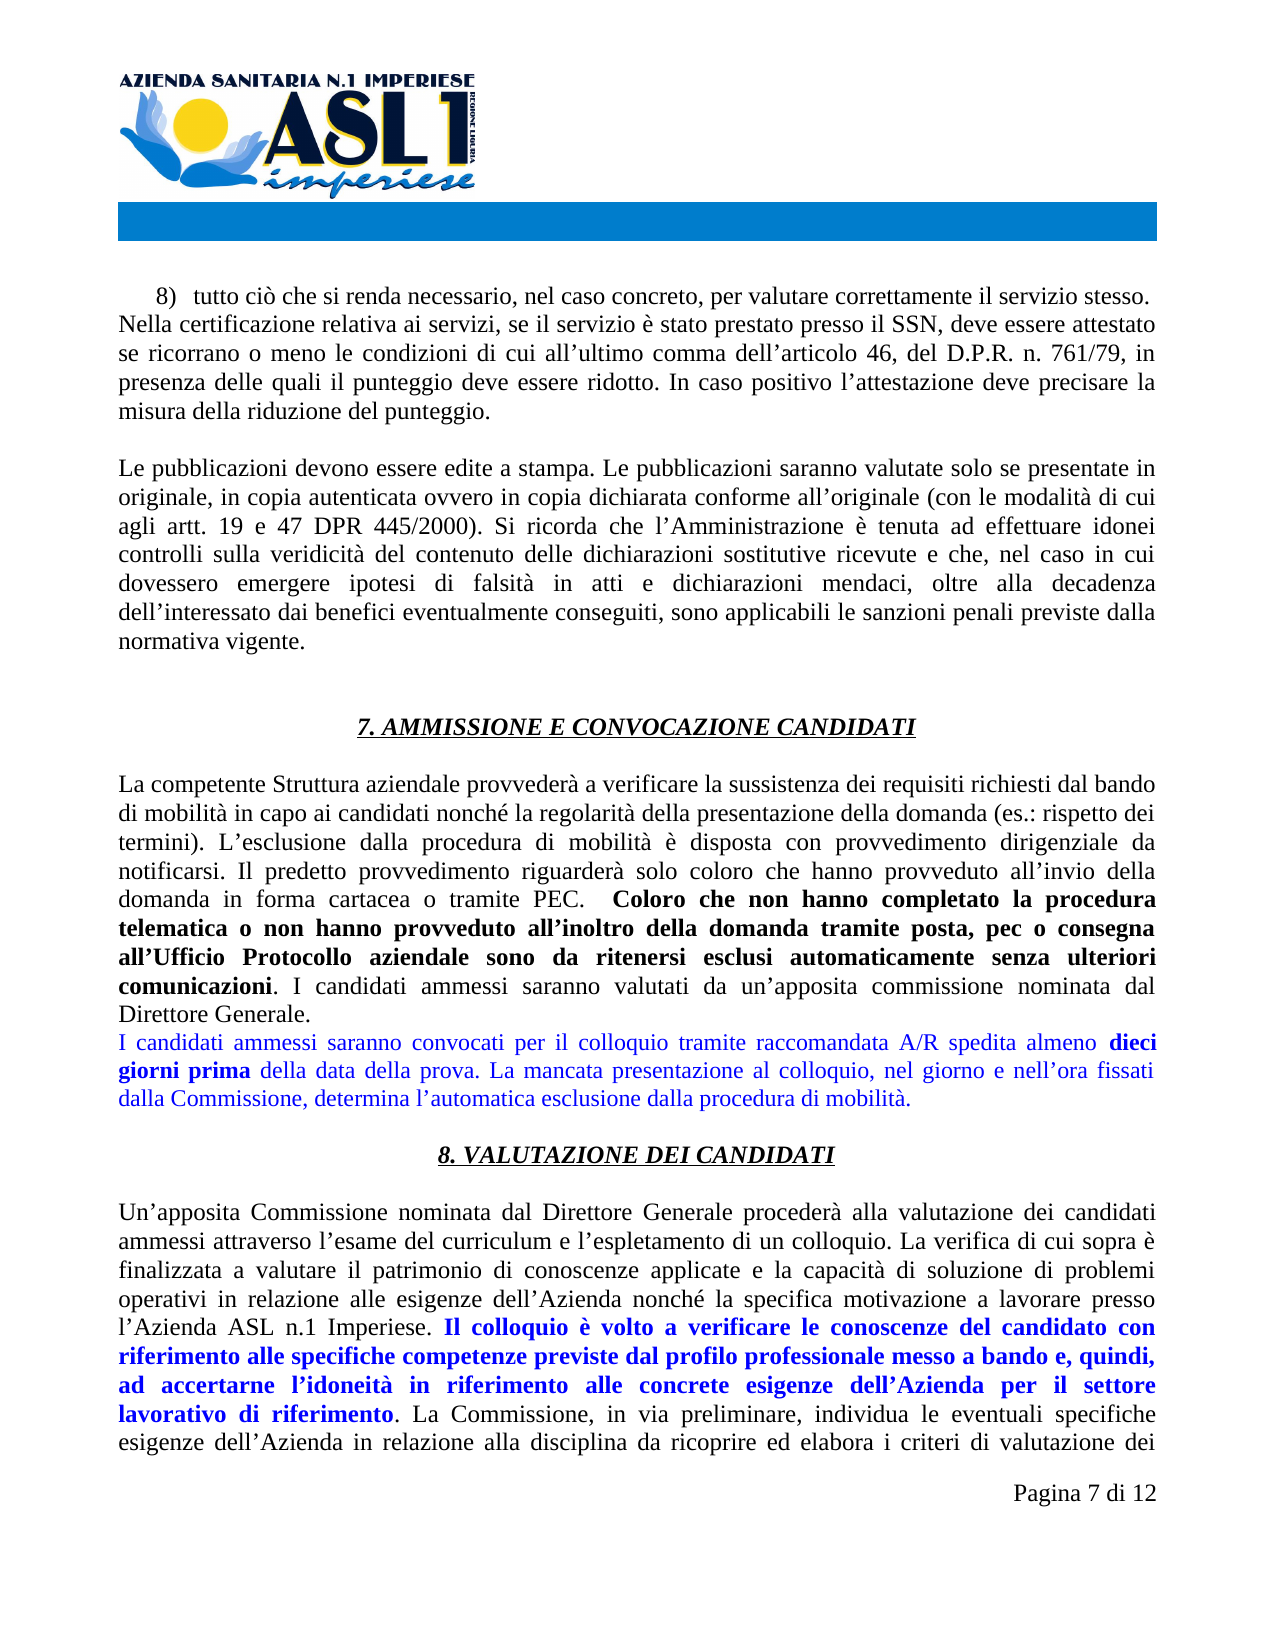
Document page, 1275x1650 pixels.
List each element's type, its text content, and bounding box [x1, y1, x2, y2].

text Le pubblicazioni devono essere edite a stampa. Le pubblicazioni saranno valutate solo se presentate in originale, in copia autenticata ovvero in copia dichiarata conforme all’originale (con le modalità di cui agli artt. 19 e 47 DPR 445/2000). Si ricorda che l’Amministrazione è tenuta ad effettuare idonei controlli sulla veridicità del contenuto delle dichiarazioni sostitutive ricevute e che, nel caso in cui dovessero emergere ipotesi di falsità in atti e dichiarazioni mendaci, oltre alla decadenza dell’interessato dai benefici eventualmente conseguiti, sono applicabili le sanzioni penali previste dalla normativa vigente. [118, 453, 1157, 654]
text La competente Struttura aziendale provvederà a verificare la sussistenza dei requisiti richiesti dal bando di mobilità in capo ai candidati nonché la regolarità della presentazione della domanda (es.: rispetto dei termini). L’esclusione dalla procedura di mobilità è disposta con provvedimento dirigenziale da notificarsi. Il predetto provvedimento riguarderà solo coloro che hanno provveduto all’invio della domanda in forma cartacea o tramite PEC. Coloro che non hanno completato la procedura telematica o non hanno provveduto all’inoltro della domanda tramite posta, pec o consegna all’Ufficio Protocollo aziendale sono da ritenersi esclusi automaticamente senza ulteriori comunicazioni. I candidati ammessi saranno valutati da un’apposita commissione nominata dal Direttore Generale. [118, 769, 1157, 1028]
text Nella certificazione relativa ai servizi, se il servizio è stato prestato presso il SSN, deve essere attestato se ricorrano o meno le condizioni di cui all’ultimo comma dell’articolo 46, del D.P.R. n. 761/79, in presenza delle quali il punteggio deve essere ridotto. In caso positivo l’attestazione deve precisare la misura della riduzione del punteggio. [118, 309, 1157, 424]
text I candidati ammessi saranno convocati per il colloquio tramite raccomandata A/R spedita almeno dieci giorni prima della data della prova. La mancata presentazione al colloquio, nel giorno e nell’ora fissati dalla Commissione, determina l’automatica esclusione dalla procedura di mobilità. [118, 1028, 1157, 1111]
text Un’apposita Commissione nominata dal Direttore Generale procederà alla valutazione dei candidati ammessi attraverso l’esame del curriculum e l’espletamento di un colloquio. La verifica di cui sopra è finalizzata a valutare il patrimonio di conoscenze applicate e la capacità di soluzione di problemi operativi in relazione alle esigenze dell’Azienda nonché la specifica motivazione a lavorare presso l’Azienda ASL n.1 Imperiese. Il colloquio è volto a verificare le conoscenze del candidato con riferimento alle specifiche competenze previste dal profilo professionale messo a bando e, quindi, ad accertarne l’idoneità in riferimento alle concrete esigenze dell’Azienda per il settore lavorativo di riferimento. La Commissione, in via preliminare, individua le eventuali specifiche esigenze dell’Azienda in relazione alla disciplina da ricoprire ed elabora i criteri di valutazione dei [118, 1197, 1157, 1456]
text 8. VALUTAZIONE DEI CANDIDATI [118, 1140, 1157, 1169]
text 7. AMMISSIONE E CONVOCAZIONE CANDIDATI [118, 712, 1157, 741]
picture [119, 74, 475, 199]
list tutto ciò che si renda necessario, nel caso concreto, per valutare correttamente il servizio stesso. [156, 281, 1157, 309]
